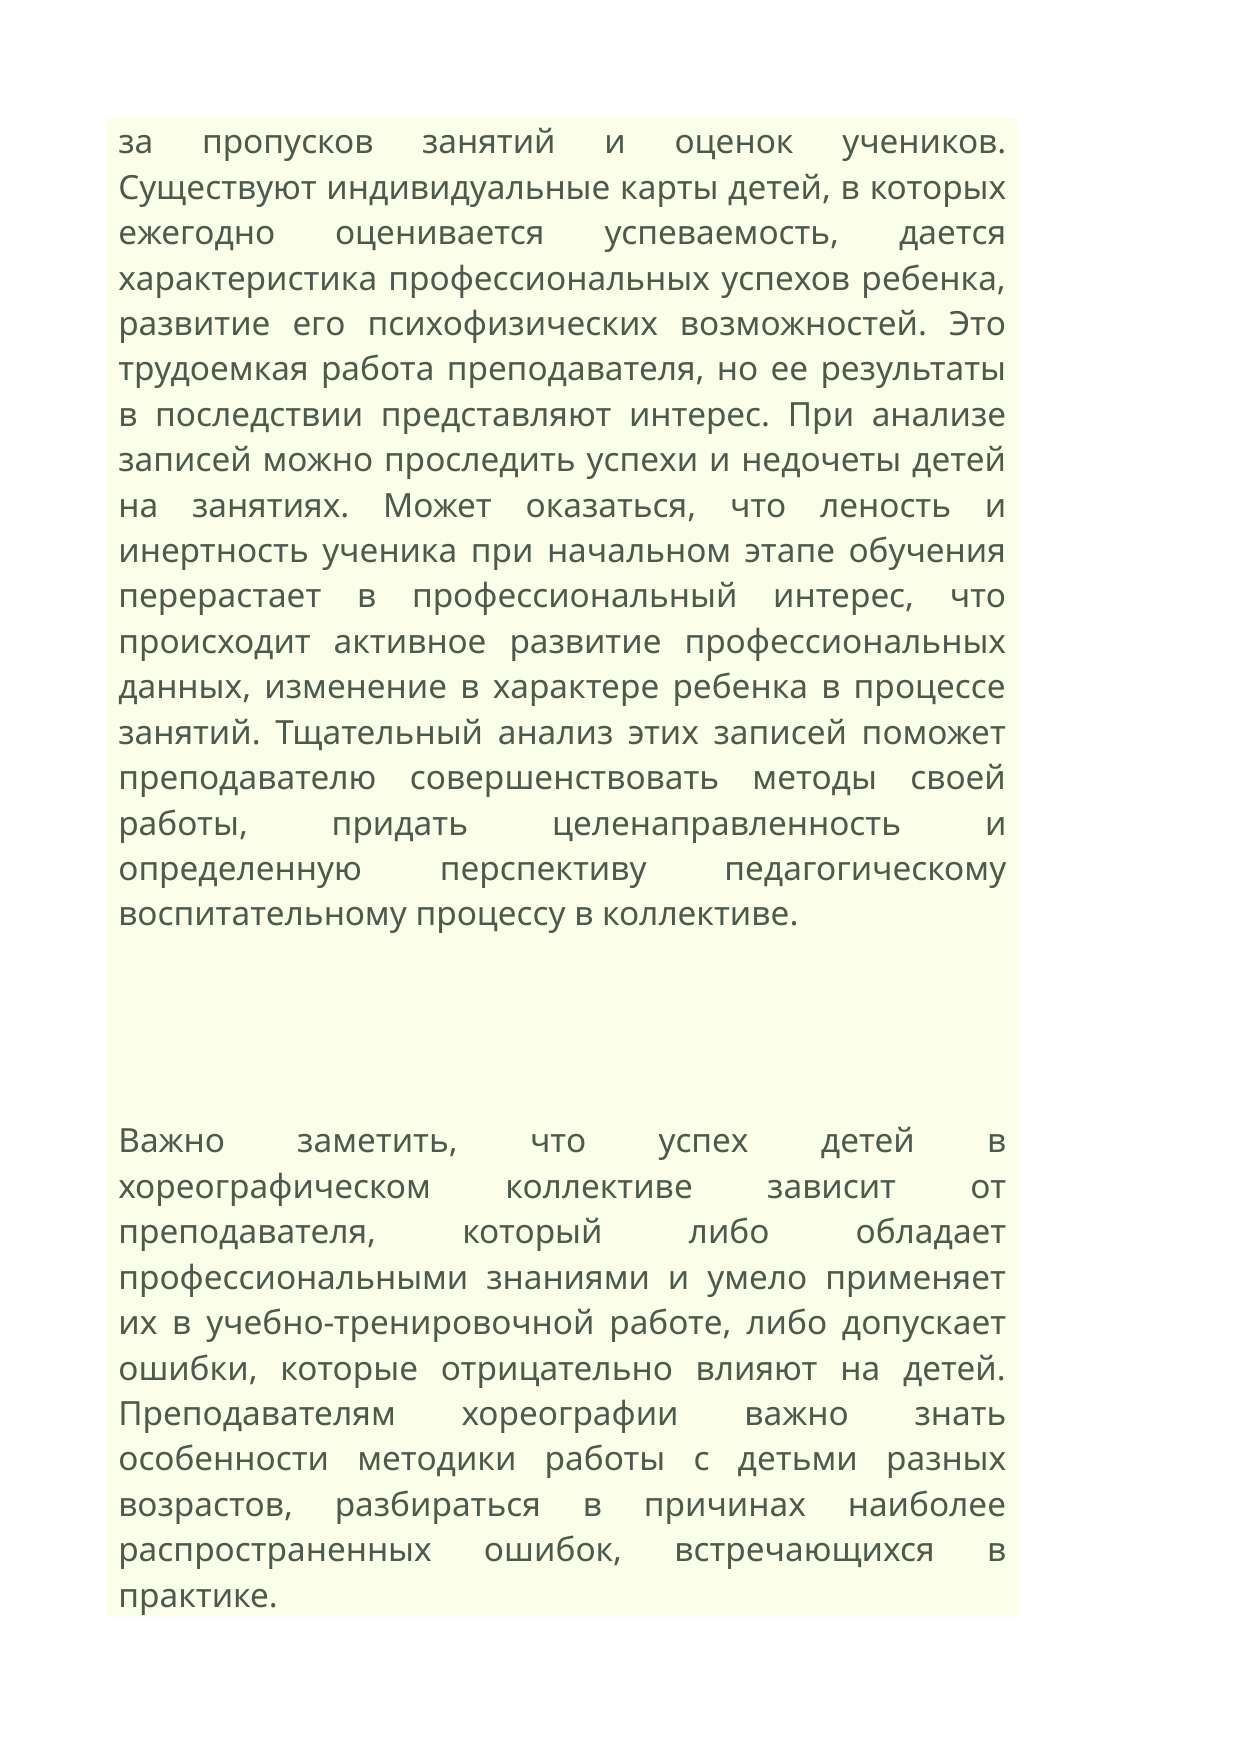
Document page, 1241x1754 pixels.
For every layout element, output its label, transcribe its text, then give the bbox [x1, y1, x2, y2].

table_header за пропусков занятий и оценок учеников. Существуют индивидуальные карты детей, в которых ежегодно оценивается успеваемость, дается характеристика профессиональных успехов ребенка, развитие его психофизических возможностей. Это трудоемкая работа преподавателя, но ее результаты в последствии представляют интерес. При анализе записей можно проследить успехи и недочеты детей на занятиях. Может оказаться, что леность и инертность ученика при начальном этапе обучения перерастает в профессиональный интерес, что происходит активное развитие профессиональных данных, изменение в характере ребенка в процессе занятий. Тщательный анализ этих записей поможет преподавателю совершенствовать методы своей работы, придать целенаправленность и определенную перспективу педагогическому воспитательному процессу в коллективе. Важно заметить, что успех детей в хореографическом коллективе зависит от преподавателя, который либо обладает профессиональными знаниями и умело применяет их в учебно-тренировочной работе, либо допускает ошибки, которые отрицательно влияют на детей. Преподавателям хореографии важно знать особенности методики работы с детьми разных возрастов, разбираться в причинах наиболее распространенных ошибок, встречающихся в практике. [107, 118, 1018, 1617]
